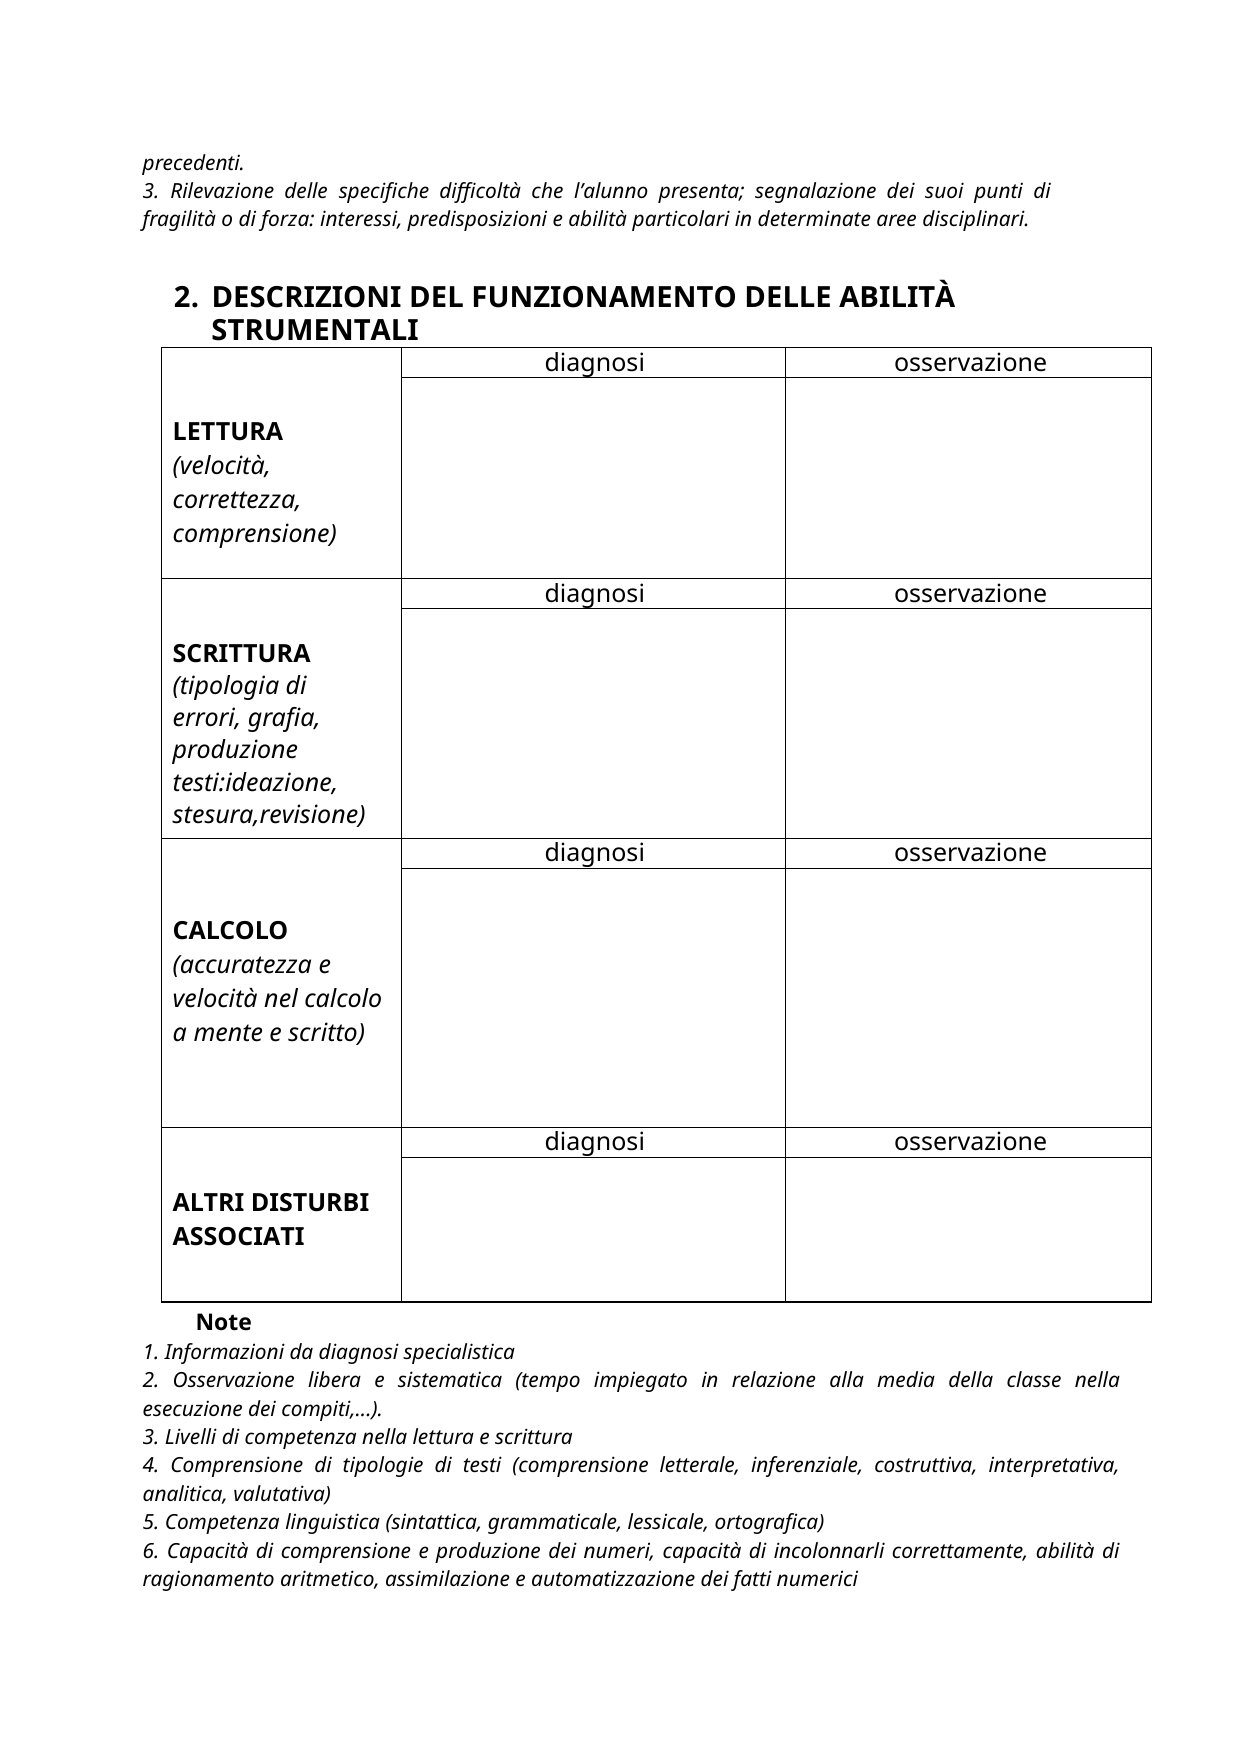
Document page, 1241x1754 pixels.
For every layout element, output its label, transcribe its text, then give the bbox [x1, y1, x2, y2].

table_cell [402, 378, 785, 578]
table_cell osservazione [786, 579, 1151, 608]
text precedenti. [142, 148, 1091, 176]
table_cell [402, 869, 785, 1127]
table_cell [402, 609, 785, 838]
table_cell osservazione [786, 1128, 1151, 1157]
text 3. Rilevazione delle specifiche difficoltà che l’alunno presenta; segnalazione dei suoi punti di fragilità o di forza: interessi, predisposizioni e abilità particolari in determinate aree disciplinari. [142, 176, 1091, 233]
table_header osservazione [786, 348, 1151, 377]
text 4. Comprensione di tipologie di testi (comprensione letterale, inferenziale, costruttiva, interpretativa, analitica, valutativa) [142, 1451, 1124, 1507]
table_cell [786, 609, 1151, 838]
table_cell ALTRI DISTURBI ASSOCIATI [162, 1128, 401, 1301]
text Note [195, 1306, 1124, 1337]
table_cell diagnosi [402, 1128, 785, 1157]
table_cell [786, 869, 1151, 1127]
table_cell osservazione [786, 839, 1151, 868]
table_cell [786, 378, 1151, 578]
text 2. DESCRIZIONI DEL FUNZIONAMENTO DELLE ABILITÀ STRUMENTALI [174, 280, 1122, 347]
text 6. Capacità di comprensione e produzione dei numeri, capacità di incolonnarli correttamente, abilità di ragionamento aritmetico, assimilazione e automatizzazione dei fatti numerici [142, 1536, 1124, 1593]
table_cell [402, 1158, 785, 1301]
text 1. Informazioni da diagnosi specialistica [142, 1337, 1124, 1365]
table_cell CALCOLO (accuratezza e velocità nel calcolo a mente e scritto) [162, 839, 401, 1127]
table_header LETTURA (velocità, correttezza, comprensione) [162, 348, 401, 578]
text 2. Osservazione libera e sistematica (tempo impiegato in relazione alla media della classe nella esecuzione dei compiti,...). [142, 1365, 1124, 1422]
table_cell diagnosi [402, 839, 785, 868]
text 5. Competenza linguistica (sintattica, grammaticale, lessicale, ortografica) [142, 1507, 1124, 1536]
table_cell diagnosi [402, 579, 785, 608]
table_header diagnosi [402, 348, 785, 377]
table_cell SCRITTURA (tipologia di errori, grafia, produzione testi:ideazione, stesura,revisione) [162, 579, 401, 838]
text 3. Livelli di competenza nella lettura e scrittura [142, 1422, 1124, 1451]
table_cell [786, 1158, 1151, 1301]
